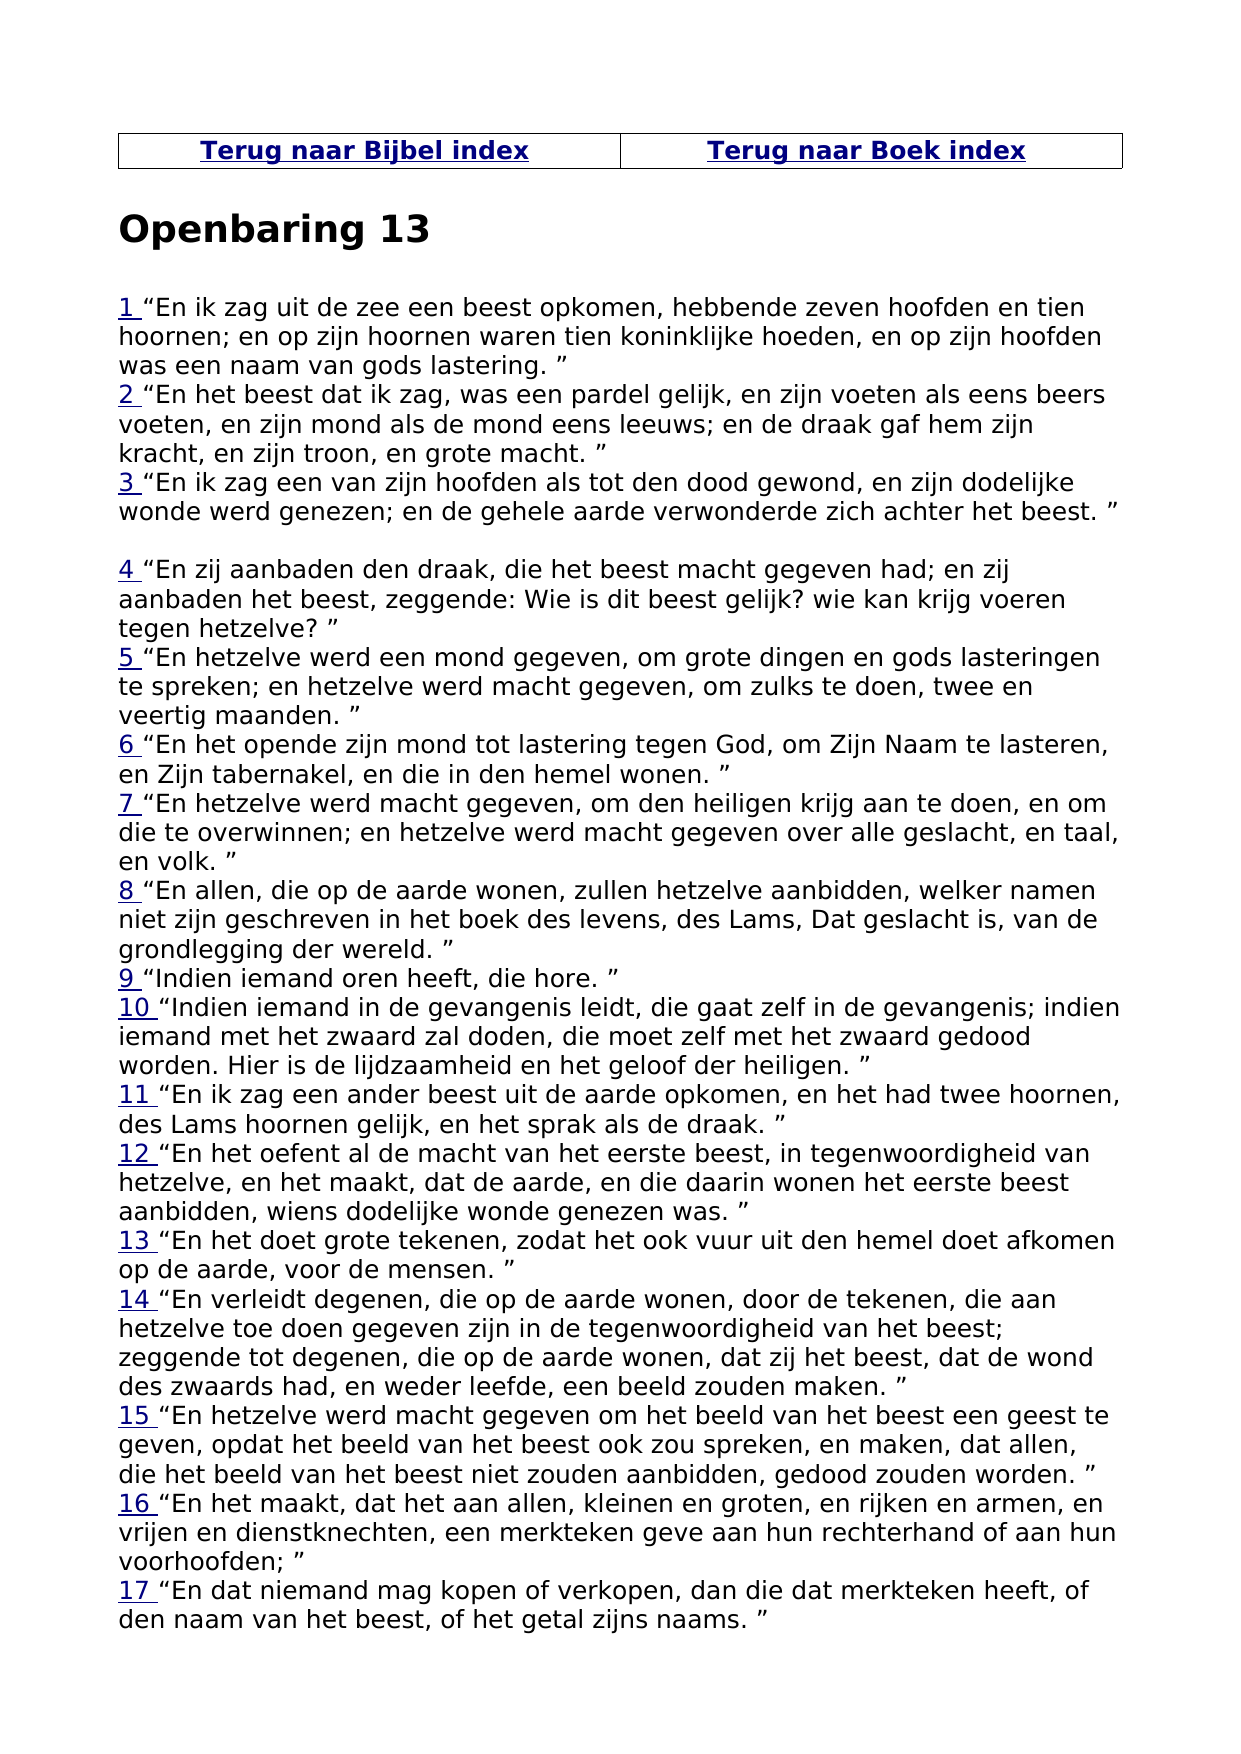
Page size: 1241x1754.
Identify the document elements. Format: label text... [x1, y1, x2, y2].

table_header Terug naar Bijbel index [119, 134, 620, 168]
text 1 “En ik zag uit de zee een beest opkomen, hebbende zeven hoofden en tien hoornen; en op zijn hoornen waren tien koninklijke hoeden, en op zijn hoofden was een naam van gods lastering. ” 2 “En het beest dat ik zag, was een pardel gelijk, en zijn voeten als eens beers voeten, en zijn mond als de mond eens leeuws; en de draak gaf hem zijn kracht, en zijn troon, en grote macht. ” 3 “En ik zag een van zijn hoofden als tot den dood gewond, en zijn dodelijke wonde werd genezen; en de gehele aarde verwonderde zich achter het beest. ” 4 “En zij aanbaden den draak, die het beest macht gegeven had; en zij aanbaden het beest, zeggende: Wie is dit beest gelijk? wie kan krijg voeren tegen hetzelve? ” 5 “En hetzelve werd een mond gegeven, om grote dingen en gods lasteringen te spreken; en hetzelve werd macht gegeven, om zulks te doen, twee en veertig maanden. ” 6 “En het opende zijn mond tot lastering tegen God, om Zijn Naam te lasteren, en Zijn tabernakel, en die in den hemel wonen. ” 7 “En hetzelve werd macht gegeven, om den heiligen krijg aan te doen, en om die te overwinnen; en hetzelve werd macht gegeven over alle geslacht, en taal, en volk. ” 8 “En allen, die op de aarde wonen, zullen hetzelve aanbidden, welker namen niet zijn geschreven in het boek des levens, des Lams, Dat geslacht is, van de grondlegging der wereld. ” 9 “Indien iemand oren heeft, die hore. ” 10 “Indien iemand in de gevangenis leidt, die gaat zelf in de gevangenis; indien iemand met het zwaard zal doden, die moet zelf met het zwaard gedood worden. Hier is de lijdzaamheid en het geloof der heiligen. ” 11 “En ik zag een ander beest uit de aarde opkomen, en het had twee hoornen, des Lams hoornen gelijk, en het sprak als de draak. ” 12 “En het oefent al de macht van het eerste beest, in tegenwoordigheid van hetzelve, en het maakt, dat de aarde, en die daarin wonen het eerste beest aanbidden, wiens dodelijke wonde genezen was. ” 13 “En het doet grote tekenen, zodat het ook vuur uit den hemel doet afkomen op de aarde, voor de mensen. ” 14 “En verleidt degenen, die op de aarde wonen, door de tekenen, die aan hetzelve toe doen gegeven zijn in de tegenwoordigheid van het beest; zeggende tot degenen, die op de aarde wonen, dat zij het beest, dat de wond des zwaards had, en weder leefde, een beeld zouden maken. ” 15 “En hetzelve werd macht gegeven om het beeld van het beest een geest te geven, opdat het beeld van het beest ook zou spreken, en maken, dat allen, die het beeld van het beest niet zouden aanbidden, gedood zouden worden. ” 16 “En het maakt, dat het aan allen, kleinen en groten, en rijken en armen, en vrijen en dienstknechten, een merkteken geve aan hun rechterhand of aan hun voorhoofden; ” 17 “En dat niemand mag kopen of verkopen, dan die dat merkteken heeft, of den naam van het beest, of het getal zijns naams. ” [118, 264, 1122, 1635]
table_header Terug naar Boek index [621, 134, 1122, 168]
subtitle Openbaring 13 [118, 208, 1122, 252]
